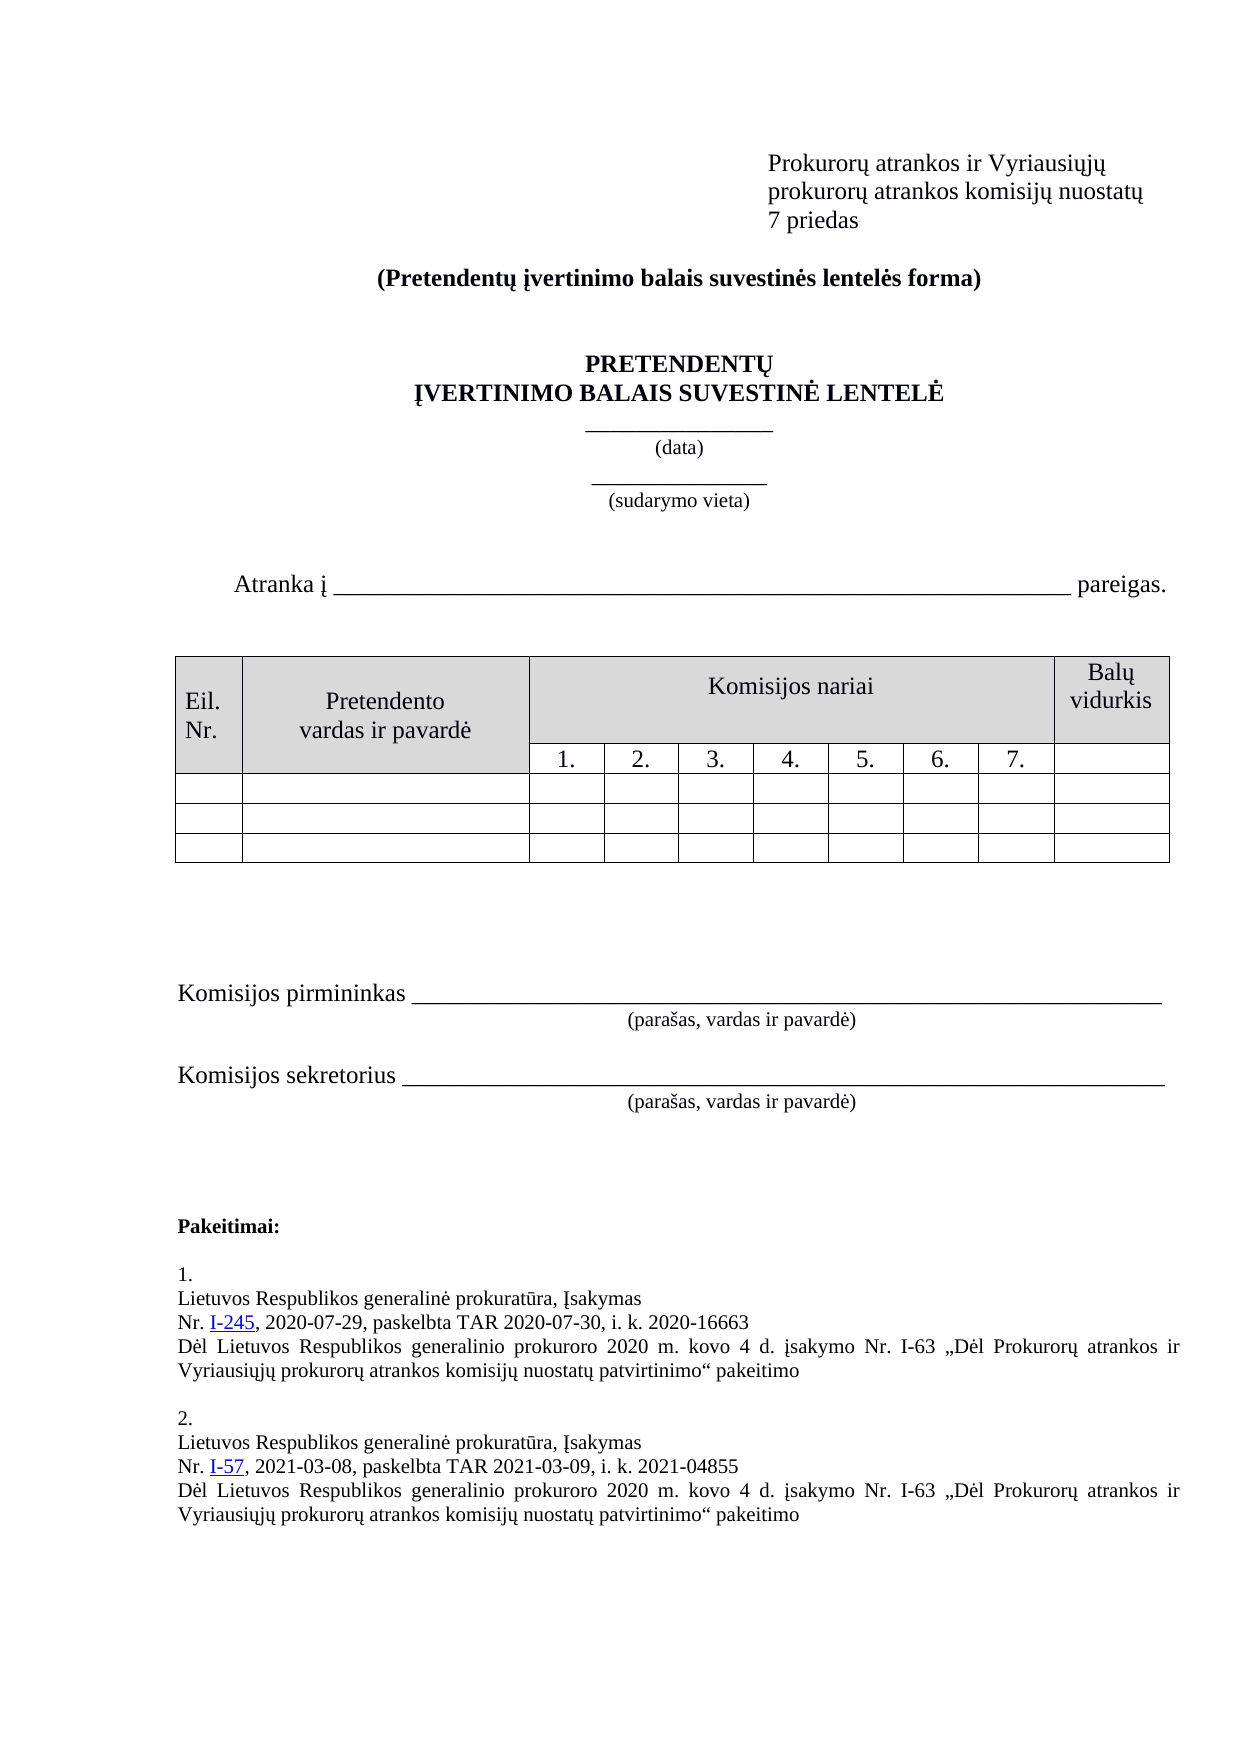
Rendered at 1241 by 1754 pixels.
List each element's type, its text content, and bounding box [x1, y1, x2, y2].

text (sudarymo vieta) [177, 488, 1181, 512]
table_cell [679, 804, 753, 832]
table_cell [243, 834, 529, 862]
text Dėl Lietuvos Respublikos generalinio prokuroro 2020 m. kovo 4 d. įsakymo Nr. I-63 „Dėl Prokurorų atrankos ir Vyriausiųjų prokurorų atrankos komisijų nuostatų patvirtinimo“ pakeitimo [177, 1334, 1181, 1382]
table_cell [530, 804, 604, 832]
table_cell [754, 774, 828, 803]
text Lietuvos Respublikos generalinė prokuratūra, Įsakymas [177, 1430, 1181, 1454]
table_cell [530, 774, 604, 803]
table_cell 7. [979, 744, 1054, 773]
table_cell [1055, 774, 1169, 803]
text 2. [177, 1406, 1181, 1430]
table_cell [754, 804, 828, 832]
table_cell [679, 834, 753, 862]
text ĮVERTINIMO BALAIS SUVESTINĖ LENTELĖ [177, 378, 1181, 406]
text Dėl Lietuvos Respublikos generalinio prokuroro 2020 m. kovo 4 d. įsakymo Nr. I-63 „Dėl Prokurorų atrankos ir Vyriausiųjų prokurorų atrankos komisijų nuostatų patvirtinimo“ pakeitimo [177, 1478, 1181, 1526]
text (data) [177, 435, 1181, 459]
table_cell [605, 774, 678, 803]
table_cell [605, 804, 678, 832]
table_cell [829, 834, 903, 862]
text (Pretendentų įvertinimo balais suvestinės lentelės forma) [177, 263, 1181, 291]
table_header Komisijos nariai [530, 657, 1054, 743]
table_cell 3. [679, 744, 753, 773]
table_cell [904, 804, 978, 832]
text Komisijos pirmininkas ____________________________________________________________ [177, 978, 1181, 1007]
text ______________ [177, 459, 1181, 488]
table_cell [979, 774, 1054, 803]
table_cell [979, 834, 1054, 862]
table_cell [754, 834, 828, 862]
table_header Balų vidurkis [1055, 657, 1169, 743]
table_cell [176, 804, 242, 832]
text (parašas, vardas ir pavardė) [492, 1088, 1181, 1113]
table_cell [904, 834, 978, 862]
text Pakeitimai: [177, 1213, 1181, 1238]
table_cell 4. [754, 744, 828, 773]
text Komisijos sekretorius _____________________________________________________________ [177, 1060, 1181, 1088]
text 7 priedas [768, 205, 1181, 234]
table_cell 2. [605, 744, 678, 773]
table_cell [829, 804, 903, 832]
text Nr. I-57, 2021-03-08, paskelbta TAR 2021-03-09, i. k. 2021-04855 [177, 1454, 1181, 1478]
text PRETENDENTŲ [177, 349, 1181, 378]
table_cell [176, 774, 242, 803]
text _______________ [177, 406, 1181, 435]
table_cell [829, 774, 903, 803]
table_header Pretendento vardas ir pavardė [243, 657, 529, 773]
table_header Eil. Nr. [176, 657, 242, 773]
text Atranka į ___________________________________________________________ pareigas. [177, 569, 1181, 598]
text Prokurorų atrankos ir Vyriausiųjų [768, 148, 1181, 176]
text 1. [177, 1262, 1181, 1286]
table_cell [1055, 834, 1169, 862]
text Lietuvos Respublikos generalinė prokuratūra, Įsakymas [177, 1286, 1181, 1310]
table_cell 5. [829, 744, 903, 773]
table_cell [530, 834, 604, 862]
text Nr. I-245, 2020-07-29, paskelbta TAR 2020-07-30, i. k. 2020-16663 [177, 1310, 1181, 1334]
table_cell [243, 774, 529, 803]
text (parašas, vardas ir pavardė) [492, 1007, 1181, 1031]
table_cell [1055, 804, 1169, 832]
table_cell [605, 834, 678, 862]
table_cell [1055, 744, 1169, 773]
text prokurorų atrankos komisijų nuostatų [768, 176, 1181, 205]
table_cell 1. [530, 744, 604, 773]
table_cell [904, 774, 978, 803]
table_cell [679, 774, 753, 803]
table_cell 6. [904, 744, 978, 773]
table_cell [243, 804, 529, 832]
table_cell [176, 834, 242, 862]
table_cell [979, 804, 1054, 832]
